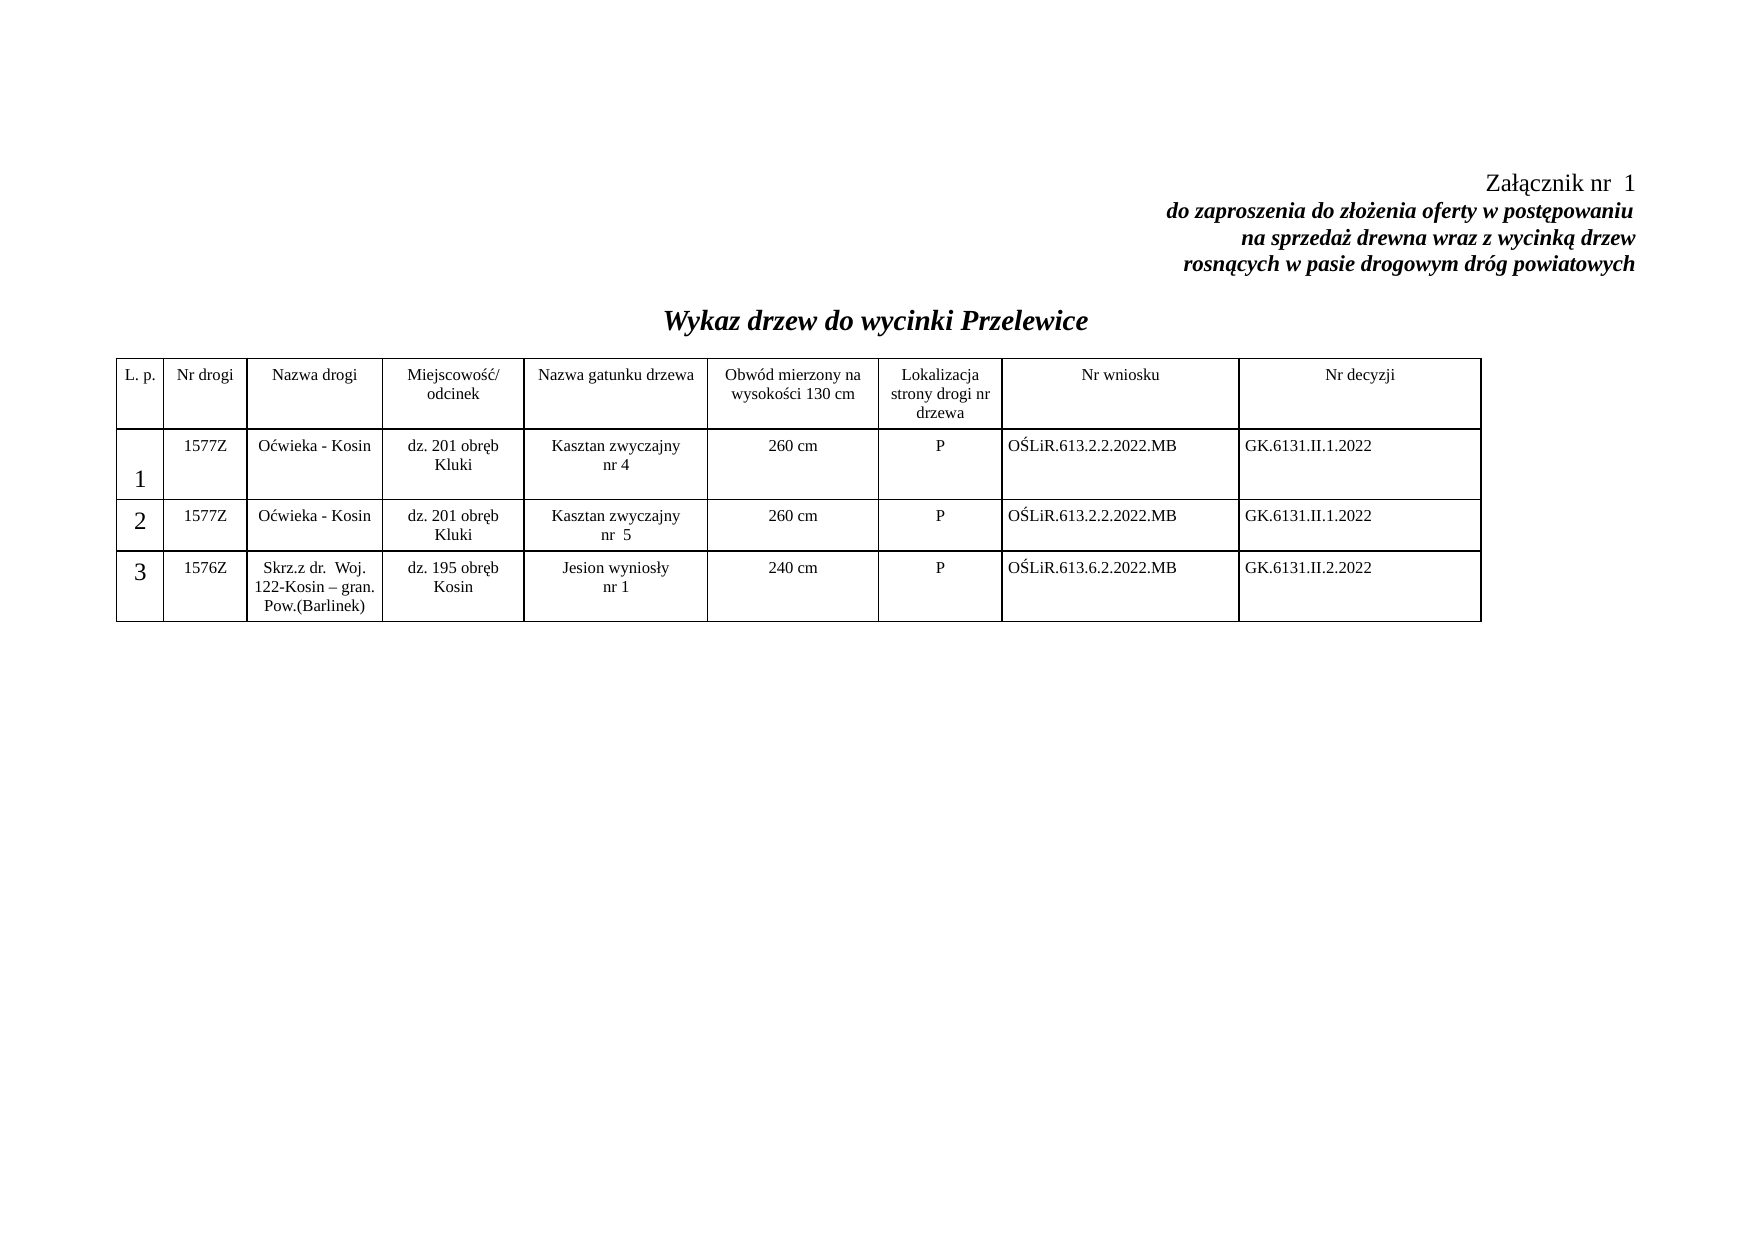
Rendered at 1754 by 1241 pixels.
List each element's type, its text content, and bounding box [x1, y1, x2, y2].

text rosnących w pasie drogowym dróg powiatowych [118, 250, 1636, 276]
table_header Miejscowość/ odcinek [383, 359, 523, 428]
table_cell Kasztan zwyczajny nr 5 [525, 500, 707, 550]
table_cell 1 [117, 430, 163, 499]
table_header Obwód mierzony na wysokości 130 cm [708, 359, 878, 428]
text do zaproszenia do złożenia oferty w postępowaniu [118, 197, 1636, 223]
table_header Nazwa drogi [248, 359, 382, 428]
table_cell OŚLiR.613.2.2.2022.MB [1003, 430, 1238, 499]
table_cell 2 [117, 500, 163, 550]
table_cell Oćwieka - Kosin [248, 430, 382, 499]
table_cell P [879, 552, 1001, 621]
table_cell dz. 201 obręb Kluki [383, 430, 523, 499]
table_cell Oćwieka - Kosin [248, 500, 382, 550]
table_cell OŚLiR.613.2.2.2022.MB [1003, 500, 1238, 550]
table_cell OŚLiR.613.6.2.2022.MB [1003, 552, 1238, 621]
table_cell 260 cm [708, 500, 878, 550]
table_header Nazwa gatunku drzewa [525, 359, 707, 428]
table_cell 1576Z [164, 552, 246, 621]
table_header Nr drogi [164, 359, 246, 428]
table_cell GK.6131.II.1.2022 [1240, 500, 1480, 550]
table_header L. p. [117, 359, 163, 428]
table_cell GK.6131.II.1.2022 [1240, 430, 1480, 499]
table_cell Skrz.z dr. Woj. 122-Kosin – gran. Pow.(Barlinek) [248, 552, 382, 621]
text na sprzedaż drewna wraz z wycinką drzew [118, 223, 1636, 250]
table_header Lokalizacja strony drogi nr drzewa [879, 359, 1001, 428]
table_cell 240 cm [708, 552, 878, 621]
table_header Nr decyzji [1240, 359, 1480, 428]
table_cell 3 [117, 552, 163, 621]
table_cell P [879, 500, 1001, 550]
text Wykaz drzew do wycinki Przelewice [118, 303, 1636, 336]
table_header Nr wniosku [1003, 359, 1238, 428]
table_cell 1577Z [164, 430, 246, 499]
table_cell 1577Z [164, 500, 246, 550]
table_cell Jesion wyniosły nr 1 [525, 552, 707, 621]
table_cell dz. 201 obręb Kluki [383, 500, 523, 550]
table_cell dz. 195 obręb Kosin [383, 552, 523, 621]
table_cell Kasztan zwyczajny nr 4 [525, 430, 707, 499]
table_cell P [879, 430, 1001, 499]
table_cell 260 cm [708, 430, 878, 499]
text Załącznik nr 1 [118, 168, 1636, 197]
table_cell GK.6131.II.2.2022 [1240, 552, 1480, 621]
